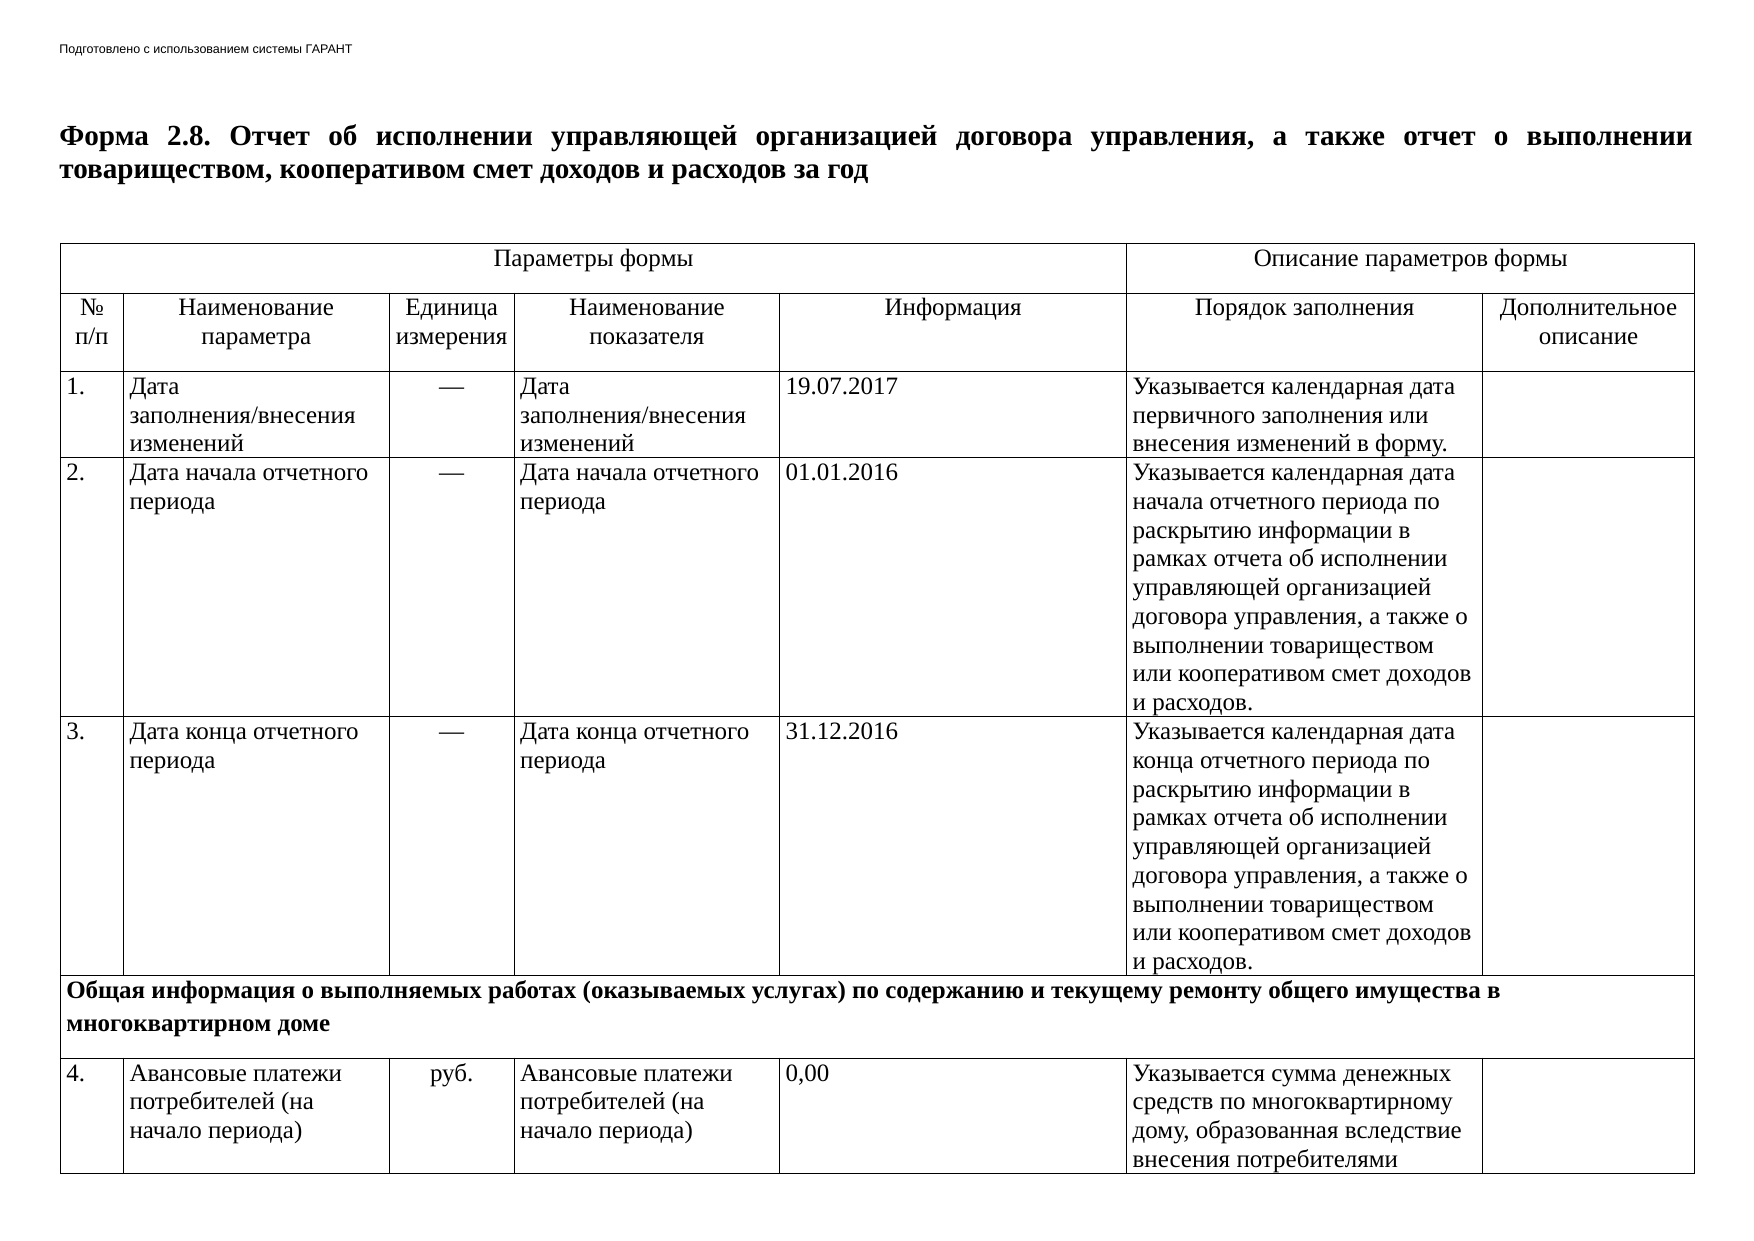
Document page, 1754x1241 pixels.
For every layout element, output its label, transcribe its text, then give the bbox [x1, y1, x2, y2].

table_cell Наименование показателя [515, 294, 779, 371]
table_cell 4. [61, 1059, 123, 1173]
table_cell — [390, 458, 514, 716]
table_cell Указывается календарная дата начала отчетного периода по раскрытию информации в рамках отчета об исполнении управляющей организацией договора управления, а также о выполнении товариществом или кооперативом смет доходов и расходов. [1127, 458, 1482, 716]
table_cell Дата заполнения/внесения изменений [515, 372, 779, 457]
table_cell Указывается сумма денежных средств по многоквартирному дому, образованная вследствие внесения потребителями [1127, 1059, 1482, 1173]
table_cell — [390, 372, 514, 457]
table_cell 19.07.2017 [780, 372, 1126, 457]
table_cell [1483, 1059, 1694, 1173]
table_cell Порядок заполнения [1127, 294, 1482, 371]
table_cell Указывается календарная дата первичного заполнения или внесения изменений в форму. [1127, 372, 1482, 457]
table_cell Дата конца отчетного периода [515, 717, 779, 975]
table_cell Наименование параметра [124, 294, 389, 371]
table_cell Дата начала отчетного периода [124, 458, 389, 716]
table_cell [1483, 717, 1694, 975]
table_cell [1483, 372, 1694, 457]
table_cell — [390, 717, 514, 975]
table_cell № п/п [61, 294, 123, 371]
table_cell Авансовые платежи потребителей (на начало периода) [515, 1059, 779, 1173]
table_cell Дата заполнения/внесения изменений [124, 372, 389, 457]
table_cell Дополнительное описание [1483, 294, 1694, 371]
table_cell 01.01.2016 [780, 458, 1126, 716]
table_cell Информация [780, 294, 1126, 371]
table_cell Указывается календарная дата конца отчетного периода по раскрытию информации в рамках отчета об исполнении управляющей организацией договора управления, а также о выполнении товариществом или кооперативом смет доходов и расходов. [1127, 717, 1482, 975]
table_header Описание параметров формы [1127, 244, 1694, 292]
table_cell Авансовые платежи потребителей (на начало периода) [124, 1059, 389, 1173]
table_cell 2. [61, 458, 123, 716]
table_cell Дата конца отчетного периода [124, 717, 389, 975]
table_cell Дата начала отчетного периода [515, 458, 779, 716]
table_cell руб. [390, 1059, 514, 1173]
table_cell 1. [61, 372, 123, 457]
table_cell 0,00 [780, 1059, 1126, 1173]
table_cell 31.12.2016 [780, 717, 1126, 975]
text Форма 2.8. Отчет об исполнении управляющей организацией договора управления, а также отчет о выполнении товариществом, кооперативом смет доходов и расходов за год [59, 118, 1695, 185]
table_cell Общая информация о выполняемых работах (оказываемых услугах) по содержанию и текущему ремонту общего имущества в многоквартирном доме [61, 976, 1694, 1058]
table_cell Единица измерения [390, 294, 514, 371]
table_cell 3. [61, 717, 123, 975]
table_cell [1483, 458, 1694, 716]
table_header Параметры формы [61, 244, 1126, 292]
